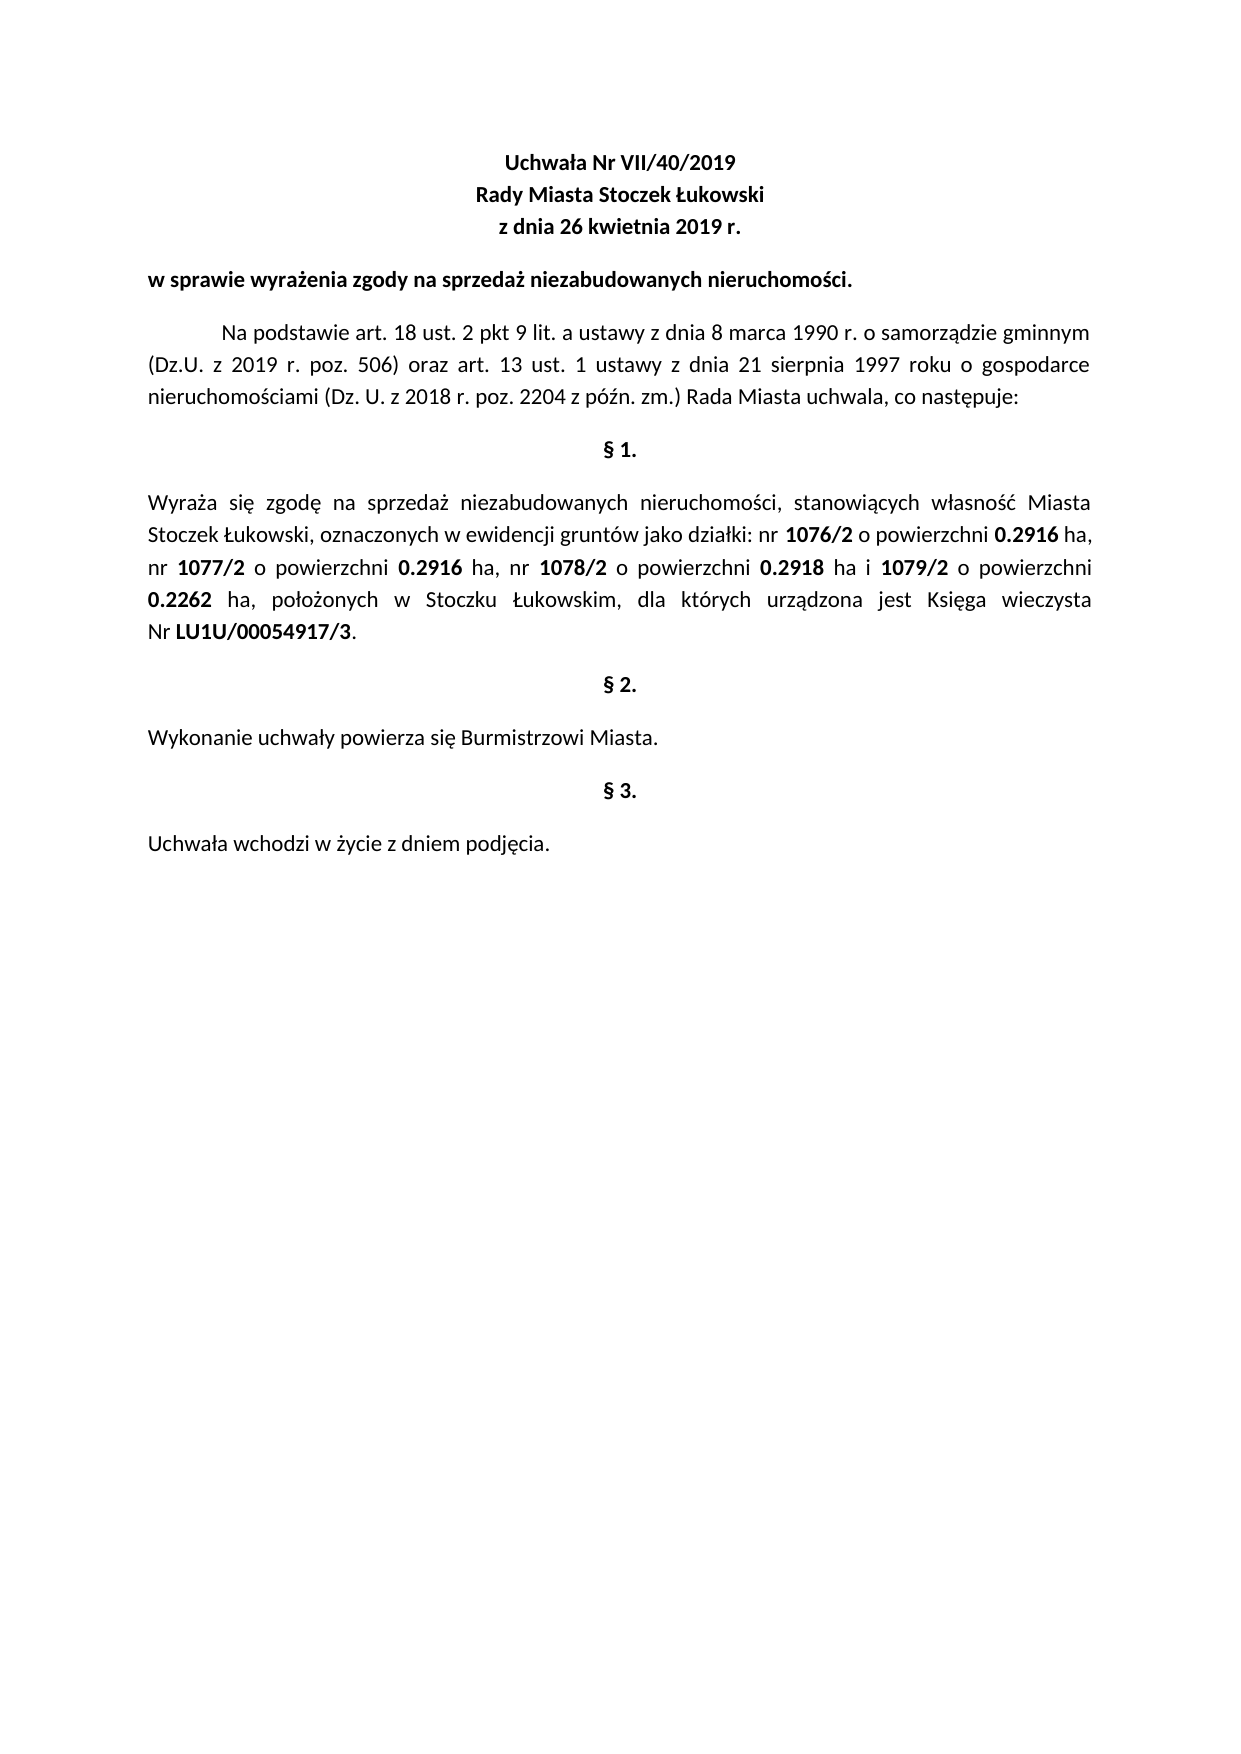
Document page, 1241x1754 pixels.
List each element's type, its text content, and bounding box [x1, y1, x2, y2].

text Uchwała wchodzi w życie z dniem podjęcia. [148, 829, 1093, 857]
text § 2. [148, 670, 1093, 698]
text § 1. [148, 435, 1093, 463]
text Na podstawie art. 18 ust. 2 pkt 9 lit. a ustawy z dnia 8 marca 1990 r. o samorządzie gminnym (Dz.U. z 2019 r. poz. 506) oraz art. 13 ust. 1 ustawy z dnia 21 sierpnia 1997 roku o gospodarce nieruchomościami (Dz. U. z 2018 r. poz. 2204 z późn. zm.) Rada Miasta uchwala, co następuje: [148, 318, 1093, 410]
text w sprawie wyrażenia zgody na sprzedaż niezabudowanych nieruchomości. [148, 265, 1093, 293]
text Wyraża się zgodę na sprzedaż niezabudowanych nieruchomości, stanowiących własność Miasta Stoczek Łukowski, oznaczonych w ewidencji gruntów jako działki: nr 1076/2 o powierzchni 0.2916 ha, nr 1077/2 o powierzchni 0.2916 ha, nr 1078/2 o powierzchni 0.2918 ha i 1079/2 o powierzchni 0.2262 ha, położonych w Stoczku Łukowskim, dla których urządzona jest Księga wieczysta Nr LU1U/00054917/3. [148, 488, 1093, 645]
text Uchwała Nr VII/40/2019 Rady Miasta Stoczek Łukowski z dnia 26 kwietnia 2019 r. [148, 148, 1093, 240]
text Wykonanie uchwały powierza się Burmistrzowi Miasta. [148, 723, 1093, 751]
text § 3. [148, 776, 1093, 804]
